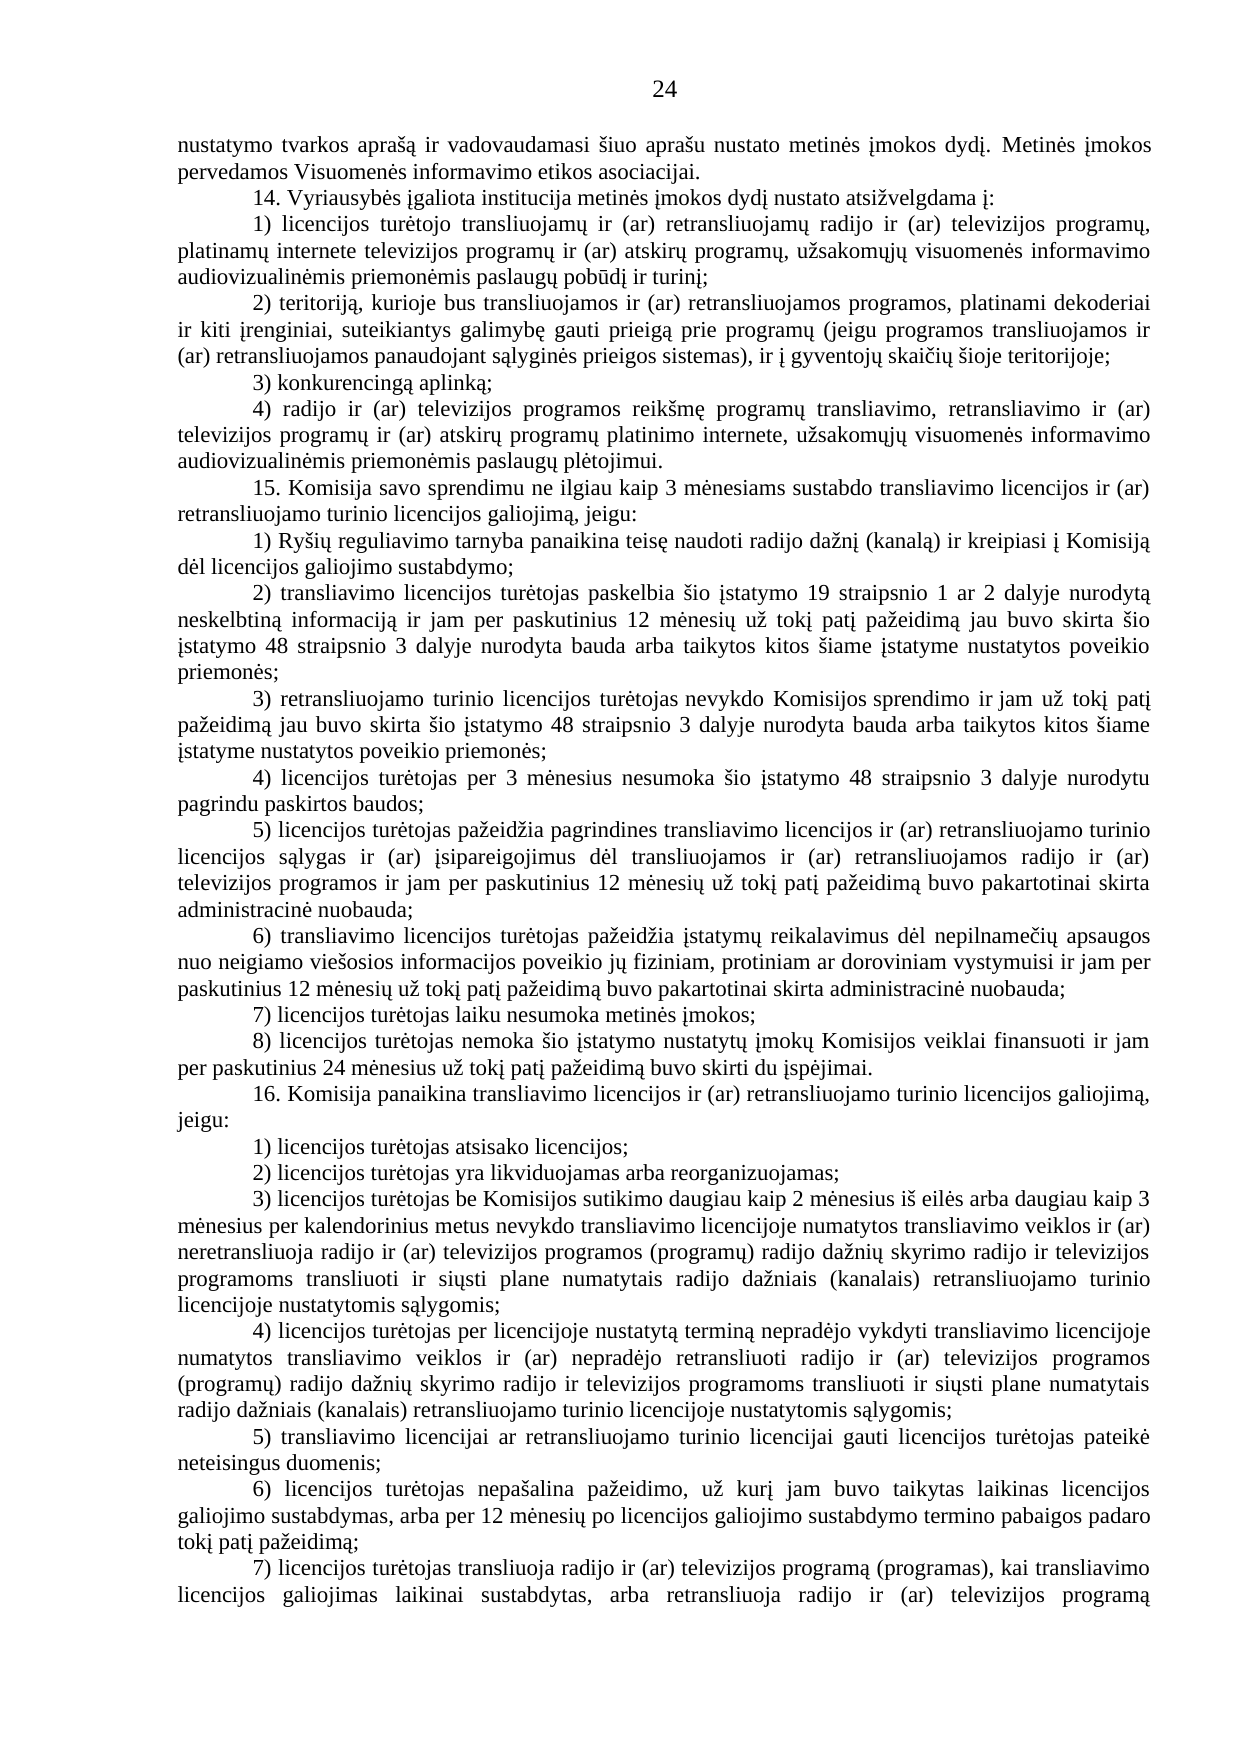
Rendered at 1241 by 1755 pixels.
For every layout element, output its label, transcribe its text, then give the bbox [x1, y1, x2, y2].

text nustatymo tvarkos aprašą ir vadovaudamasi šiuo aprašu nustato metinės įmokos dydį. Metinės įmokos pervedamos Visuomenės informavimo etikos asociacijai. [177, 131, 1152, 184]
text 4) licencijos turėtojas per licencijoje nustatytą terminą nepradėjo vykdyti transliavimo licencijoje numatytos transliavimo veiklos ir (ar) nepradėjo retransliuoti radijo ir (ar) televizijos programos (programų) radijo dažnių skyrimo radijo ir televizijos programoms transliuoti ir siųsti plane numatytais radijo dažniais (kanalais) retransliuojamo turinio licencijoje nustatytomis sąlygomis; [177, 1317, 1152, 1423]
text 8) licencijos turėtojas nemoka šio įstatymo nustatytų įmokų Komisijos veiklai finansuoti ir jam per paskutinius 24 mėnesius už tokį patį pažeidimą buvo skirti du įspėjimai. [177, 1027, 1152, 1080]
text 3) retransliuojamo turinio licencijos turėtojas nevykdo Komisijos sprendimo ir jam už tokį patį pažeidimą jau buvo skirta šio įstatymo 48 straipsnio 3 dalyje nurodyta bauda arba taikytos kitos šiame įstatyme nustatytos poveikio priemonės; [177, 685, 1152, 764]
text 2) transliavimo licencijos turėtojas paskelbia šio įstatymo 19 straipsnio 1 ar 2 dalyje nurodytą neskelbtiną informaciją ir jam per paskutinius 12 mėnesių už tokį patį pažeidimą jau buvo skirta šio įstatymo 48 straipsnio 3 dalyje nurodyta bauda arba taikytos kitos šiame įstatyme nustatytos poveikio priemonės; [177, 579, 1152, 685]
text 15. Komisija savo sprendimu ne ilgiau kaip 3 mėnesiams sustabdo transliavimo licencijos ir (ar) retransliuojamo turinio licencijos galiojimą, jeigu: [177, 474, 1152, 527]
text 1) Ryšių reguliavimo tarnyba panaikina teisę naudoti radijo dažnį (kanalą) ir kreipiasi į Komisiją dėl licencijos galiojimo sustabdymo; [177, 527, 1152, 579]
text 4) licencijos turėtojas per 3 mėnesius nesumoka šio įstatymo 48 straipsnio 3 dalyje nurodytu pagrindu paskirtos baudos; [177, 764, 1152, 817]
text 14. Vyriausybės įgaliota institucija metinės įmokos dydį nustato atsižvelgdama į: [177, 184, 1152, 210]
text 1) licencijos turėtojo transliuojamų ir (ar) retransliuojamų radijo ir (ar) televizijos programų, platinamų internete televizijos programų ir (ar) atskirų programų, užsakomųjų visuomenės informavimo audiovizualinėmis priemonėmis paslaugų pobūdį ir turinį; [177, 210, 1152, 289]
text 5) transliavimo licencijai ar retransliuojamo turinio licencijai gauti licencijos turėtojas pateikė neteisingus duomenis; [177, 1423, 1152, 1475]
text 4) radijo ir (ar) televizijos programos reikšmę programų transliavimo, retransliavimo ir (ar) televizijos programų ir (ar) atskirų programų platinimo internete, užsakomųjų visuomenės informavimo audiovizualinėmis priemonėmis paslaugų plėtojimui. [177, 395, 1152, 474]
text 7) licencijos turėtojas transliuoja radijo ir (ar) televizijos programą (programas), kai transliavimo licencijos galiojimas laikinai sustabdytas, arba retransliuoja radijo ir (ar) televizijos programą [177, 1554, 1152, 1607]
text 16. Komisija panaikina transliavimo licencijos ir (ar) retransliuojamo turinio licencijos galiojimą, jeigu: [177, 1080, 1152, 1133]
text 3) licencijos turėtojas be Komisijos sutikimo daugiau kaip 2 mėnesius iš eilės arba daugiau kaip 3 mėnesius per kalendorinius metus nevykdo transliavimo licencijoje numatytos transliavimo veiklos ir (ar) neretransliuoja radijo ir (ar) televizijos programos (programų) radijo dažnių skyrimo radijo ir televizijos programoms transliuoti ir siųsti plane numatytais radijo dažniais (kanalais) retransliuojamo turinio licencijoje nustatytomis sąlygomis; [177, 1186, 1152, 1317]
text 3) konkurencingą aplinką; [177, 368, 1152, 395]
text 2) licencijos turėtojas yra likviduojamas arba reorganizuojamas; [177, 1159, 1152, 1186]
text 6) transliavimo licencijos turėtojas pažeidžia įstatymų reikalavimus dėl nepilnamečių apsaugos nuo neigiamo viešosios informacijos poveikio jų fiziniam, protiniam ar doroviniam vystymuisi ir jam per paskutinius 12 mėnesių už tokį patį pažeidimą buvo pakartotinai skirta administracinė nuobauda; [177, 922, 1152, 1001]
text 6) licencijos turėtojas nepašalina pažeidimo, už kurį jam buvo taikytas laikinas licencijos galiojimo sustabdymas, arba per 12 mėnesių po licencijos galiojimo sustabdymo termino pabaigos padaro tokį patį pažeidimą; [177, 1475, 1152, 1554]
text 2) teritoriją, kurioje bus transliuojamos ir (ar) retransliuojamos programos, platinami dekoderiai ir kiti įrenginiai, suteikiantys galimybę gauti prieigą prie programų (jeigu programos transliuojamos ir (ar) retransliuojamos panaudojant sąlyginės prieigos sistemas), ir į gyventojų skaičių šioje teritorijoje; [177, 289, 1152, 368]
text 1) licencijos turėtojas atsisako licencijos; [177, 1133, 1152, 1159]
text 7) licencijos turėtojas laiku nesumoka metinės įmokos; [177, 1001, 1152, 1027]
text 5) licencijos turėtojas pažeidžia pagrindines transliavimo licencijos ir (ar) retransliuojamo turinio licencijos sąlygas ir (ar) įsipareigojimus dėl transliuojamos ir (ar) retransliuojamos radijo ir (ar) televizijos programos ir jam per paskutinius 12 mėnesių už tokį patį pažeidimą buvo pakartotinai skirta administracinė nuobauda; [177, 817, 1152, 922]
